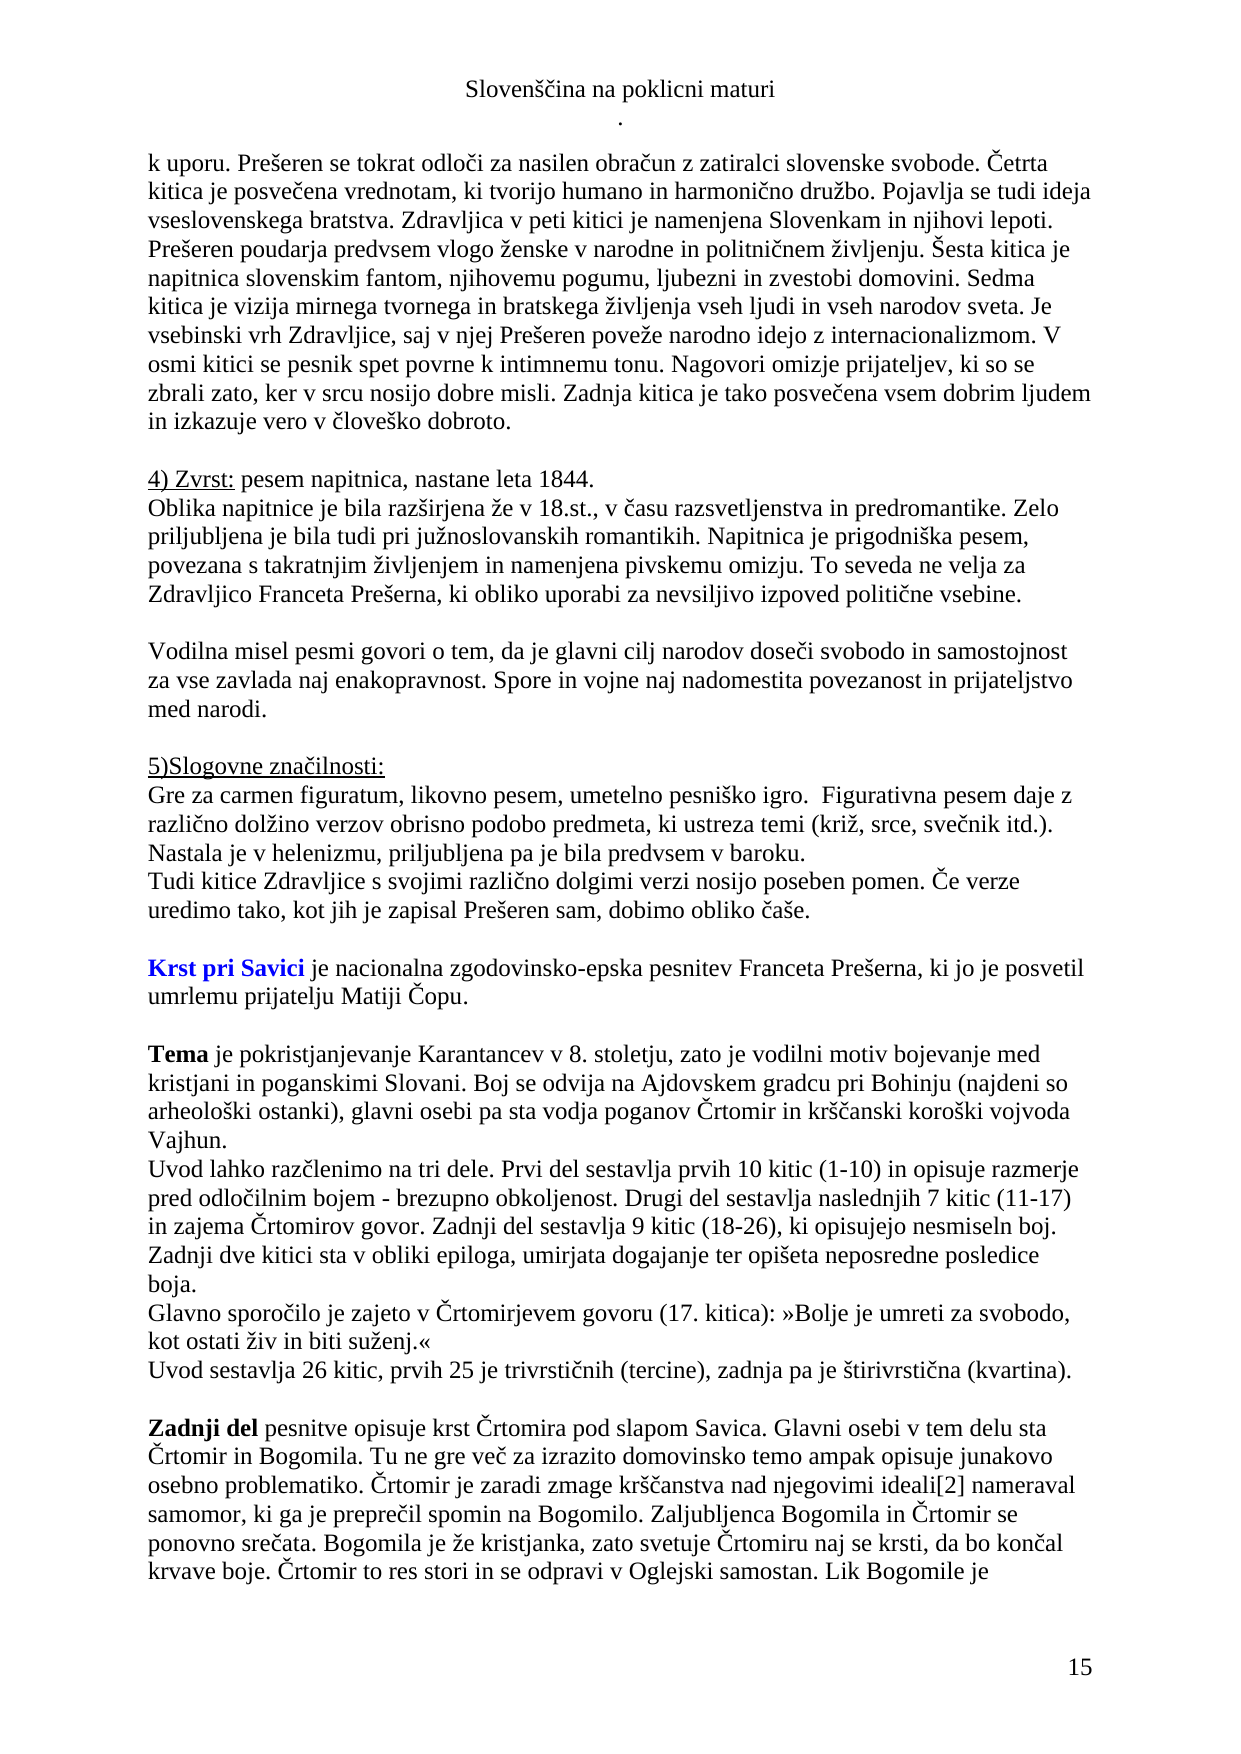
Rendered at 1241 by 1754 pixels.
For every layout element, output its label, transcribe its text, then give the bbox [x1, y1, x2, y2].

text Glavno sporočilo je zajeto v Črtomirjevem govoru (17. kitica): »Bolje je umreti za svobodo, kot ostati živ in biti suženj.« [148, 1298, 1093, 1355]
text Tema je pokristjanjevanje Karantancev v 8. stoletju, zato je vodilni motiv bojevanje med kristjani in poganskimi Slovani. Boj se odvija na Ajdovskem gradcu pri Bohinju (najdeni so arheološki ostanki), glavni osebi pa sta vodja poganov Črtomir in krščanski koroški vojvoda Vajhun. [148, 1039, 1093, 1154]
text Krst pri Savici je nacionalna zgodovinsko-epska pesnitev Franceta Prešerna, ki jo je posvetil umrlemu prijatelju Matiji Čopu. [148, 953, 1093, 1010]
text Uvod lahko razčlenimo na tri dele. Prvi del sestavlja prvih 10 kitic (1-10) in opisuje razmerje pred odločilnim bojem - brezupno obkoljenost. Drugi del sestavlja naslednjih 7 kitic (11-17) in zajema Črtomirov govor. Zadnji del sestavlja 9 kitic (18-26), ki opisujejo nesmiseln boj. Zadnji dve kitici sta v obliki epiloga, umirjata dogajanje ter opišeta neposredne posledice boja. [148, 1154, 1093, 1298]
text Uvod sestavlja 26 kitic, prvih 25 je trivrstičnih (tercine), zadnja pa je štirivrstična (kvartina). [148, 1355, 1093, 1384]
text Gre za carmen figuratum, likovno pesem, umetelno pesniško igro. Figurativna pesem daje z različno dolžino verzov obrisno podobo predmeta, ki ustreza temi (križ, srce, svečnik itd.). Nastala je v helenizmu, priljubljena pa je bila predvsem v baroku. [148, 780, 1093, 866]
text k uporu. Prešeren se tokrat odloči za nasilen obračun z zatiralci slovenske svobode. Četrta kitica je posvečena vrednotam, ki tvorijo humano in harmonično družbo. Pojavlja se tudi ideja vseslovenskega bratstva. Zdravljica v peti kitici je namenjena Slovenkam in njihovi lepoti. Prešeren poudarja predvsem vlogo ženske v narodne in politničnem življenju. Šesta kitica je napitnica slovenskim fantom, njihovemu pogumu, ljubezni in zvestobi domovini. Sedma kitica je vizija mirnega tvornega in bratskega življenja vseh ljudi in vseh narodov sveta. Je vsebinski vrh Zdravljice, saj v njej Prešeren poveže narodno idejo z internacionalizmom. V osmi kitici se pesnik spet povrne k intimnemu tonu. Nagovori omizje prijateljev, ki so se zbrali zato, ker v srcu nosijo dobre misli. Zadnja kitica je tako posvečena vsem dobrim ljudem in izkazuje vero v človeško dobroto. [148, 148, 1093, 435]
text 5)Slogovne značilnosti: [148, 751, 1093, 780]
text Oblika napitnice je bila razširjena že v 18.st., v času razsvetljenstva in predromantike. Zelo priljubljena je bila tudi pri južnoslovanskih romantikih. Napitnica je prigodniška pesem, povezana s takratnjim življenjem in namenjena pivskemu omizju. To seveda ne velja za Zdravljico Franceta Prešerna, ki obliko uporabi za nevsiljivo izpoved politične vsebine. [148, 493, 1093, 608]
text Vodilna misel pesmi govori o tem, da je glavni cilj narodov doseči svobodo in samostojnost za vse zavlada naj enakopravnost. Spore in vojne naj nadomestita povezanost in prijateljstvo med narodi. [148, 636, 1093, 723]
text Tudi kitice Zdravljice s svojimi različno dolgimi verzi nosijo poseben pomen. Če verze uredimo tako, kot jih je zapisal Prešeren sam, dobimo obliko čaše. [148, 866, 1093, 924]
text Zadnji del pesnitve opisuje krst Črtomira pod slapom Savica. Glavni osebi v tem delu sta Črtomir in Bogomila. Tu ne gre več za izrazito domovinsko temo ampak opisuje junakovo osebno problematiko. Črtomir je zaradi zmage krščanstva nad njegovimi ideali[2] nameraval samomor, ki ga je preprečil spomin na Bogomilo. Zaljubljenca Bogomila in Črtomir se ponovno srečata. Bogomila je že kristjanka, zato svetuje Črtomiru naj se krsti, da bo končal krvave boje. Črtomir to res stori in se odpravi v Oglejski samostan. Lik Bogomile je [148, 1413, 1093, 1585]
text 4) Zvrst: pesem napitnica, nastane leta 1844. [148, 464, 1093, 493]
